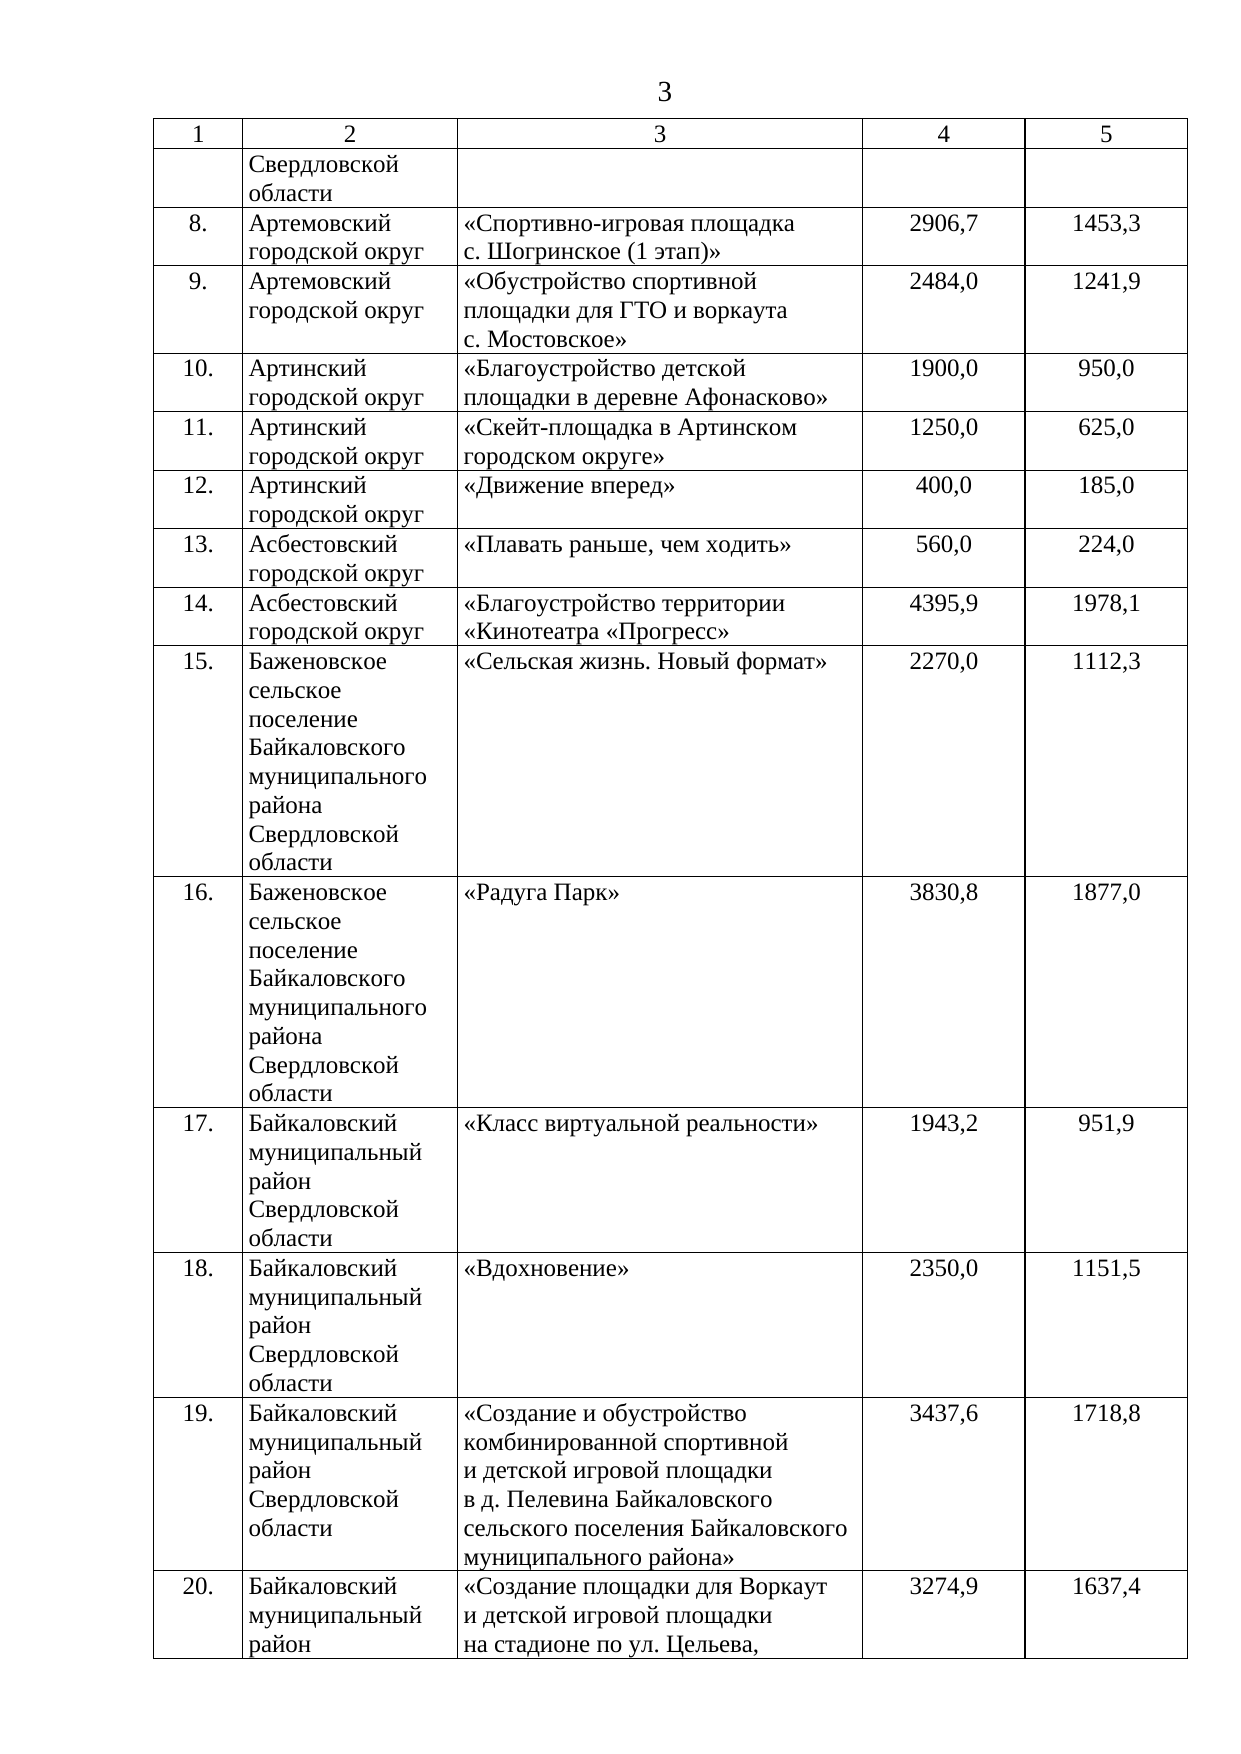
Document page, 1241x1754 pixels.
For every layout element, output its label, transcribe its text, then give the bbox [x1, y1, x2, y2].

table_cell Байкаловский муниципальный район Свердловской области [243, 1398, 457, 1570]
table_header 3 [458, 119, 862, 148]
table_cell 1718,8 [1026, 1398, 1187, 1570]
table_cell 2270,0 [863, 646, 1024, 876]
table_cell 1453,3 [1026, 208, 1187, 265]
table_cell 17. [154, 1108, 242, 1252]
table_cell «Благоустройство детской площадки в деревне Афонасково» [458, 354, 862, 411]
table_cell 8. [154, 208, 242, 265]
table_cell 12. [154, 471, 242, 528]
table_cell 14. [154, 588, 242, 645]
table_header 1 [154, 119, 242, 148]
table_cell «Создание и обустройство комбинированной спортивной и детской игровой площадки в д. Пелевина Байкаловского сельского поселения Байкаловского муниципального района» [458, 1398, 862, 1570]
table_cell 2906,7 [863, 208, 1024, 265]
table_cell «Создание площадки для Воркаут и детской игровой площадки на стадионе по ул. Цельева, [458, 1571, 862, 1658]
table_cell 4395,9 [863, 588, 1024, 645]
table_cell [863, 149, 1024, 207]
table_cell 1877,0 [1026, 877, 1187, 1107]
table_header 4 [863, 119, 1024, 148]
table_cell Свердловской области [243, 149, 457, 207]
table_cell Артемовский городской округ [243, 266, 457, 352]
table_cell «Сельская жизнь. Новый формат» [458, 646, 862, 876]
table_cell Артинский городской округ [243, 412, 457, 469]
table_cell 1900,0 [863, 354, 1024, 411]
table_cell 3274,9 [863, 1571, 1024, 1658]
table_cell «Радуга Парк» [458, 877, 862, 1107]
table_cell «Скейт-площадка в Артинском городском округе» [458, 412, 862, 469]
table_cell 16. [154, 877, 242, 1107]
table_cell 1250,0 [863, 412, 1024, 469]
table_cell 3830,8 [863, 877, 1024, 1107]
table_cell 19. [154, 1398, 242, 1570]
table_cell 3437,6 [863, 1398, 1024, 1570]
table_cell 400,0 [863, 471, 1024, 528]
table_cell Баженовское сельское поселение Байкаловского муниципального района Свердловской области [243, 646, 457, 876]
table_cell Артинский городской округ [243, 354, 457, 411]
table_cell 2484,0 [863, 266, 1024, 352]
table_cell «Спортивно-игровая площадка с. Шогринское (1 этап)» [458, 208, 862, 265]
table_cell 13. [154, 529, 242, 587]
table_cell 1241,9 [1026, 266, 1187, 352]
table_cell «Плавать раньше, чем ходить» [458, 529, 862, 587]
table_cell 950,0 [1026, 354, 1187, 411]
table_cell 1943,2 [863, 1108, 1024, 1252]
table_cell 9. [154, 266, 242, 352]
table_cell «Класс виртуальной реальности» [458, 1108, 862, 1252]
table_cell «Обустройство спортивной площадки для ГТО и воркаута с. Мостовское» [458, 266, 862, 352]
table_header 2 [243, 119, 457, 148]
table_cell [458, 149, 862, 207]
table_cell «Благоустройство территории «Кинотеатра «Прогресс» [458, 588, 862, 645]
table_cell 560,0 [863, 529, 1024, 587]
table_cell [1026, 149, 1187, 207]
table_cell 185,0 [1026, 471, 1187, 528]
table_cell 1112,3 [1026, 646, 1187, 876]
table_cell 2350,0 [863, 1253, 1024, 1397]
table_cell 224,0 [1026, 529, 1187, 587]
table_cell Байкаловский муниципальный район Свердловской области [243, 1108, 457, 1252]
table_cell [154, 149, 242, 207]
table_cell 11. [154, 412, 242, 469]
table_cell 1151,5 [1026, 1253, 1187, 1397]
table_cell «Вдохновение» [458, 1253, 862, 1397]
table_cell Артемовский городской округ [243, 208, 457, 265]
table_cell Артинский городской округ [243, 471, 457, 528]
table_cell «Движение вперед» [458, 471, 862, 528]
table_cell 1637,4 [1026, 1571, 1187, 1658]
table_cell 15. [154, 646, 242, 876]
table_cell Асбестовский городской округ [243, 588, 457, 645]
table_header 5 [1026, 119, 1187, 148]
table_cell 1978,1 [1026, 588, 1187, 645]
table_cell 10. [154, 354, 242, 411]
table_cell Байкаловский муниципальный район [243, 1571, 457, 1658]
table_cell Асбестовский городской округ [243, 529, 457, 587]
table_cell 625,0 [1026, 412, 1187, 469]
table_cell 18. [154, 1253, 242, 1397]
table_cell Байкаловский муниципальный район Свердловской области [243, 1253, 457, 1397]
table_cell Баженовское сельское поселение Байкаловского муниципального района Свердловской области [243, 877, 457, 1107]
table_cell 951,9 [1026, 1108, 1187, 1252]
table_cell 20. [154, 1571, 242, 1658]
